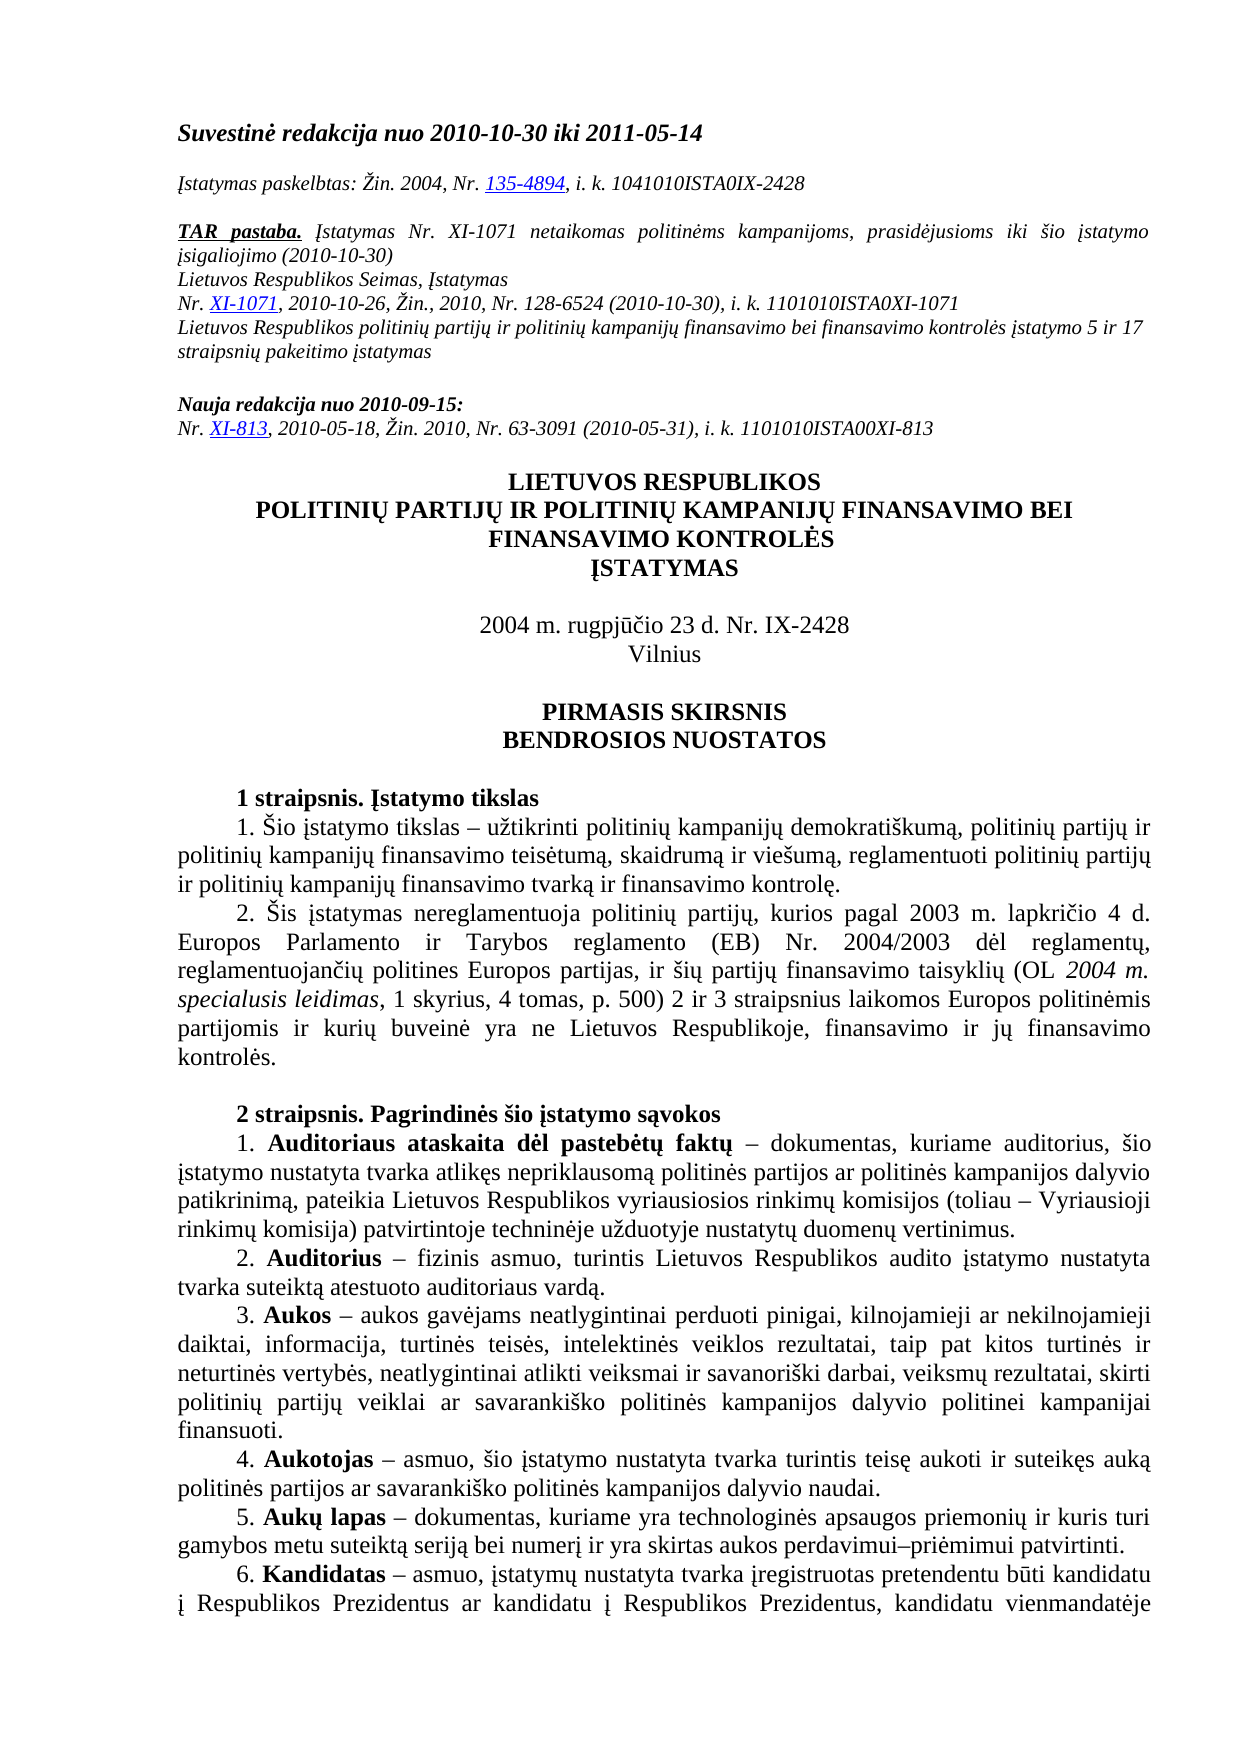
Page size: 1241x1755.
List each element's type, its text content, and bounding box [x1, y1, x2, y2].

text 6. Kandidatas – asmuo, įstatymų nustatyta tvarka įregistruotas pretendentu būti kandidatu į Respublikos Prezidentus ar kandidatu į Respublikos Prezidentus, kandidatu vienmandatėje [177, 1559, 1152, 1617]
text Nr. XI-1071, 2010-10-26, Žin., 2010, Nr. 128-6524 (2010-10-30), i. k. 1101010ISTA0XI-1071 [177, 291, 1152, 315]
text BENDROSIOS NUOSTATOS [177, 725, 1152, 754]
text Lietuvos Respublikos politinių partijų ir politinių kampanijų finansavimo bei finansavimo kontrolės įstatymo 5 ir 17 straipsnių pakeitimo įstatymas [177, 315, 1152, 363]
text Lietuvos Respublikos Seimas, Įstatymas [177, 267, 1152, 291]
text Įstatymas paskelbtas: Žin. 2004, Nr. 135-4894, i. k. 1041010ISTA0IX-2428 [177, 171, 1152, 195]
text Vilnius [177, 639, 1152, 668]
text 2 straipsnis. Pagrindinės šio įstatymo sąvokos [177, 1099, 1152, 1128]
text 3. Aukos – aukos gavėjams neatlygintinai perduoti pinigai, kilnojamieji ar nekilnojamieji daiktai, informacija, turtinės teisės, intelektinės veiklos rezultatai, taip pat kitos turtinės ir neturtinės vertybės, neatlygintinai atlikti veiksmai ir savanoriški darbai, veiksmų rezultatai, skirti politinių partijų veiklai ar savarankiško politinės kampanijos dalyvio politinei kampanijai finansuoti. [177, 1300, 1152, 1444]
text LIETUVOS RESPUBLIKOS POLITINIŲ PARTIJŲ IR POLITINIŲ KAMPANIJŲ FINANSAVIMO BEI FINANSAVIMO KONTROLĖS ĮSTATYMAS [177, 467, 1152, 582]
text PIRMASIS SKIRSNIS [177, 697, 1152, 725]
text Suvestinė redakcija nuo 2010-10-30 iki 2011-05-14 [177, 118, 1152, 147]
text Nr. XI-813, 2010-05-18, Žin. 2010, Nr. 63-3091 (2010-05-31), i. k. 1101010ISTA00XI-813 [177, 416, 1152, 440]
text 1 straipsnis. Įstatymo tikslas [177, 783, 1152, 812]
text Nauja redakcija nuo 2010-09-15: [177, 392, 1152, 416]
text 5. Aukų lapas – dokumentas, kuriame yra technologinės apsaugos priemonių ir kuris turi gamybos metu suteiktą seriją bei numerį ir yra skirtas aukos perdavimui–priėmimui patvirtinti. [177, 1502, 1152, 1559]
text 2. Auditorius – fizinis asmuo, turintis Lietuvos Respublikos audito įstatymo nustatyta tvarka suteiktą atestuoto auditoriaus vardą. [177, 1243, 1152, 1300]
text 1. Šio įstatymo tikslas – užtikrinti politinių kampanijų demokratiškumą, politinių partijų ir politinių kampanijų finansavimo teisėtumą, skaidrumą ir viešumą, reglamentuoti politinių partijų ir politinių kampanijų finansavimo tvarką ir finansavimo kontrolę. [177, 812, 1152, 898]
text TAR pastaba. Įstatymas Nr. XI-1071 netaikomas politinėms kampanijoms, prasidėjusioms iki šio įstatymo įsigaliojimo (2010-10-30) [177, 219, 1152, 267]
text 2004 m. rugpjūčio 23 d. Nr. IX-2428 [177, 610, 1152, 639]
text 4. Aukotojas – asmuo, šio įstatymo nustatyta tvarka turintis teisę aukoti ir suteikęs auką politinės partijos ar savarankiško politinės kampanijos dalyvio naudai. [177, 1444, 1152, 1502]
text 1. Auditoriaus ataskaita dėl pastebėtų faktų – dokumentas, kuriame auditorius, šio įstatymo nustatyta tvarka atlikęs nepriklausomą politinės partijos ar politinės kampanijos dalyvio patikrinimą, pateikia Lietuvos Respublikos vyriausiosios rinkimų komisijos (toliau – Vyriausioji rinkimų komisija) patvirtintoje techninėje užduotyje nustatytų duomenų vertinimus. [177, 1128, 1152, 1243]
text 2. Šis įstatymas nereglamentuoja politinių partijų, kurios pagal 2003 m. lapkričio 4 d. Europos Parlamento ir Tarybos reglamento (EB) Nr. 2004/2003 dėl reglamentų, reglamentuojančių politines Europos partijas, ir šių partijų finansavimo taisyklių (OL 2004 m. specialusis leidimas, 1 skyrius, 4 tomas, p. 500) 2 ir 3 straipsnius laikomos Europos politinėmis partijomis ir kurių buveinė yra ne Lietuvos Respublikoje, finansavimo ir jų finansavimo kontrolės. [177, 898, 1152, 1070]
